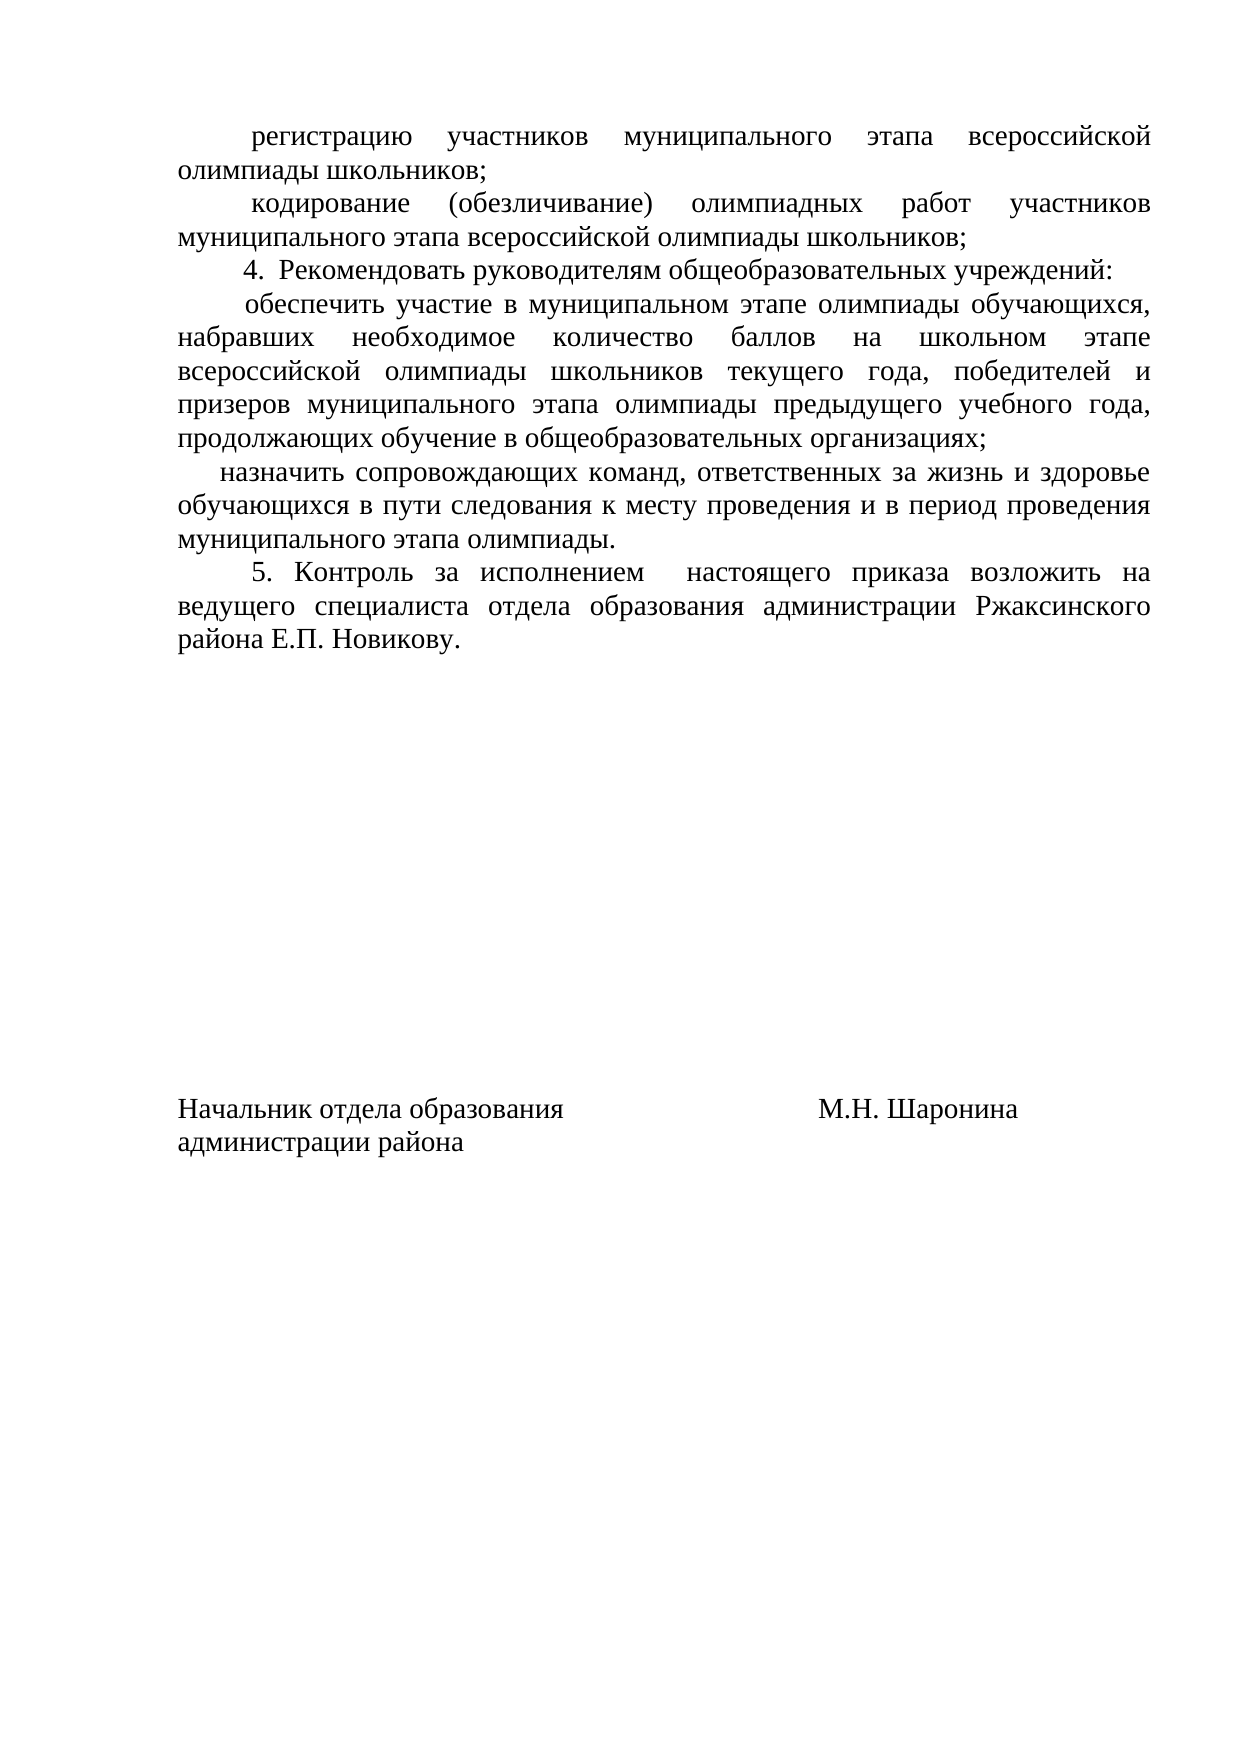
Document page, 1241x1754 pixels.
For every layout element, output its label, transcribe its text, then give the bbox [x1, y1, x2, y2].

text регистрацию участников муниципального этапа всероссийской олимпиады школьников; [177, 118, 1152, 185]
text администрации района [177, 1124, 1152, 1158]
text кодирование (обезличивание) олимпиадных работ участников муниципального этапа всероссийской олимпиады школьников; [177, 185, 1152, 252]
text Начальник отдела образования М.Н. Шаронина [177, 1091, 1152, 1124]
text 4. Рекомендовать руководителям общеобразовательных учреждений: [177, 252, 1152, 286]
text обеспечить участие в муниципальном этапе олимпиады обучающихся, набравших необходимое количество баллов на школьном этапе всероссийской олимпиады школьников текущего года, победителей и призеров муниципального этапа олимпиады предыдущего учебного года, продолжающих обучение в общеобразовательных организациях; [177, 286, 1152, 454]
text назначить сопровождающих команд, ответственных за жизнь и здоровье обучающихся в пути следования к месту проведения и в период проведения муниципального этапа олимпиады. [177, 454, 1152, 554]
text 5. Контроль за исполнением настоящего приказа возложить на ведущего специалиста отдела образования администрации Ржаксинского района Е.П. Новикову. [177, 554, 1152, 655]
